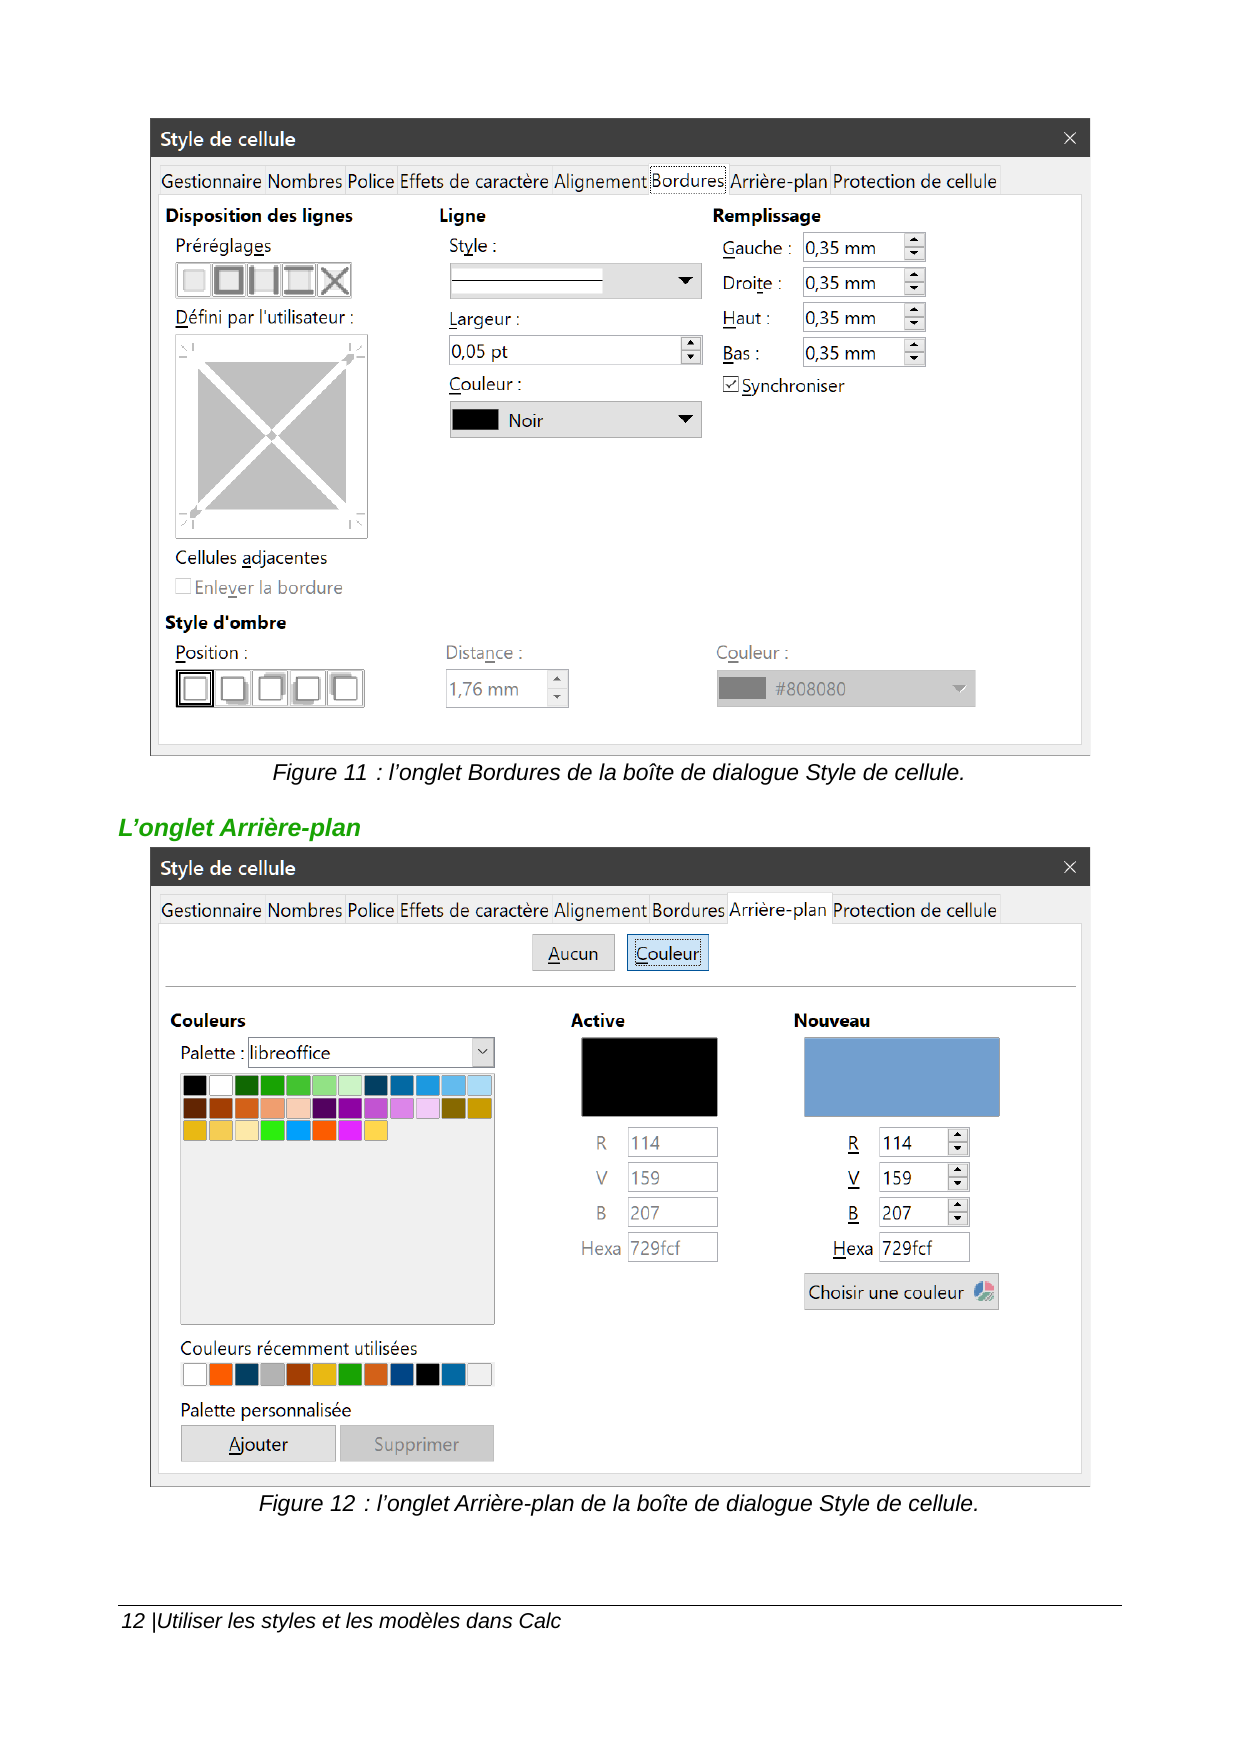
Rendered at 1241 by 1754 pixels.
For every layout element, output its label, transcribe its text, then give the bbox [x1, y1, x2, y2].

picture [150, 118, 1091, 756]
picture [150, 847, 1091, 1487]
subtitle L’onglet Arrière-plan [118, 812, 1122, 841]
text Figure 12 : l’onglet Arrière-plan de la boîte de dialogue Style de cellule. [118, 1486, 1122, 1516]
text Figure 11 : l’onglet Bordures de la boîte de dialogue Style de cellule. [118, 756, 1122, 785]
